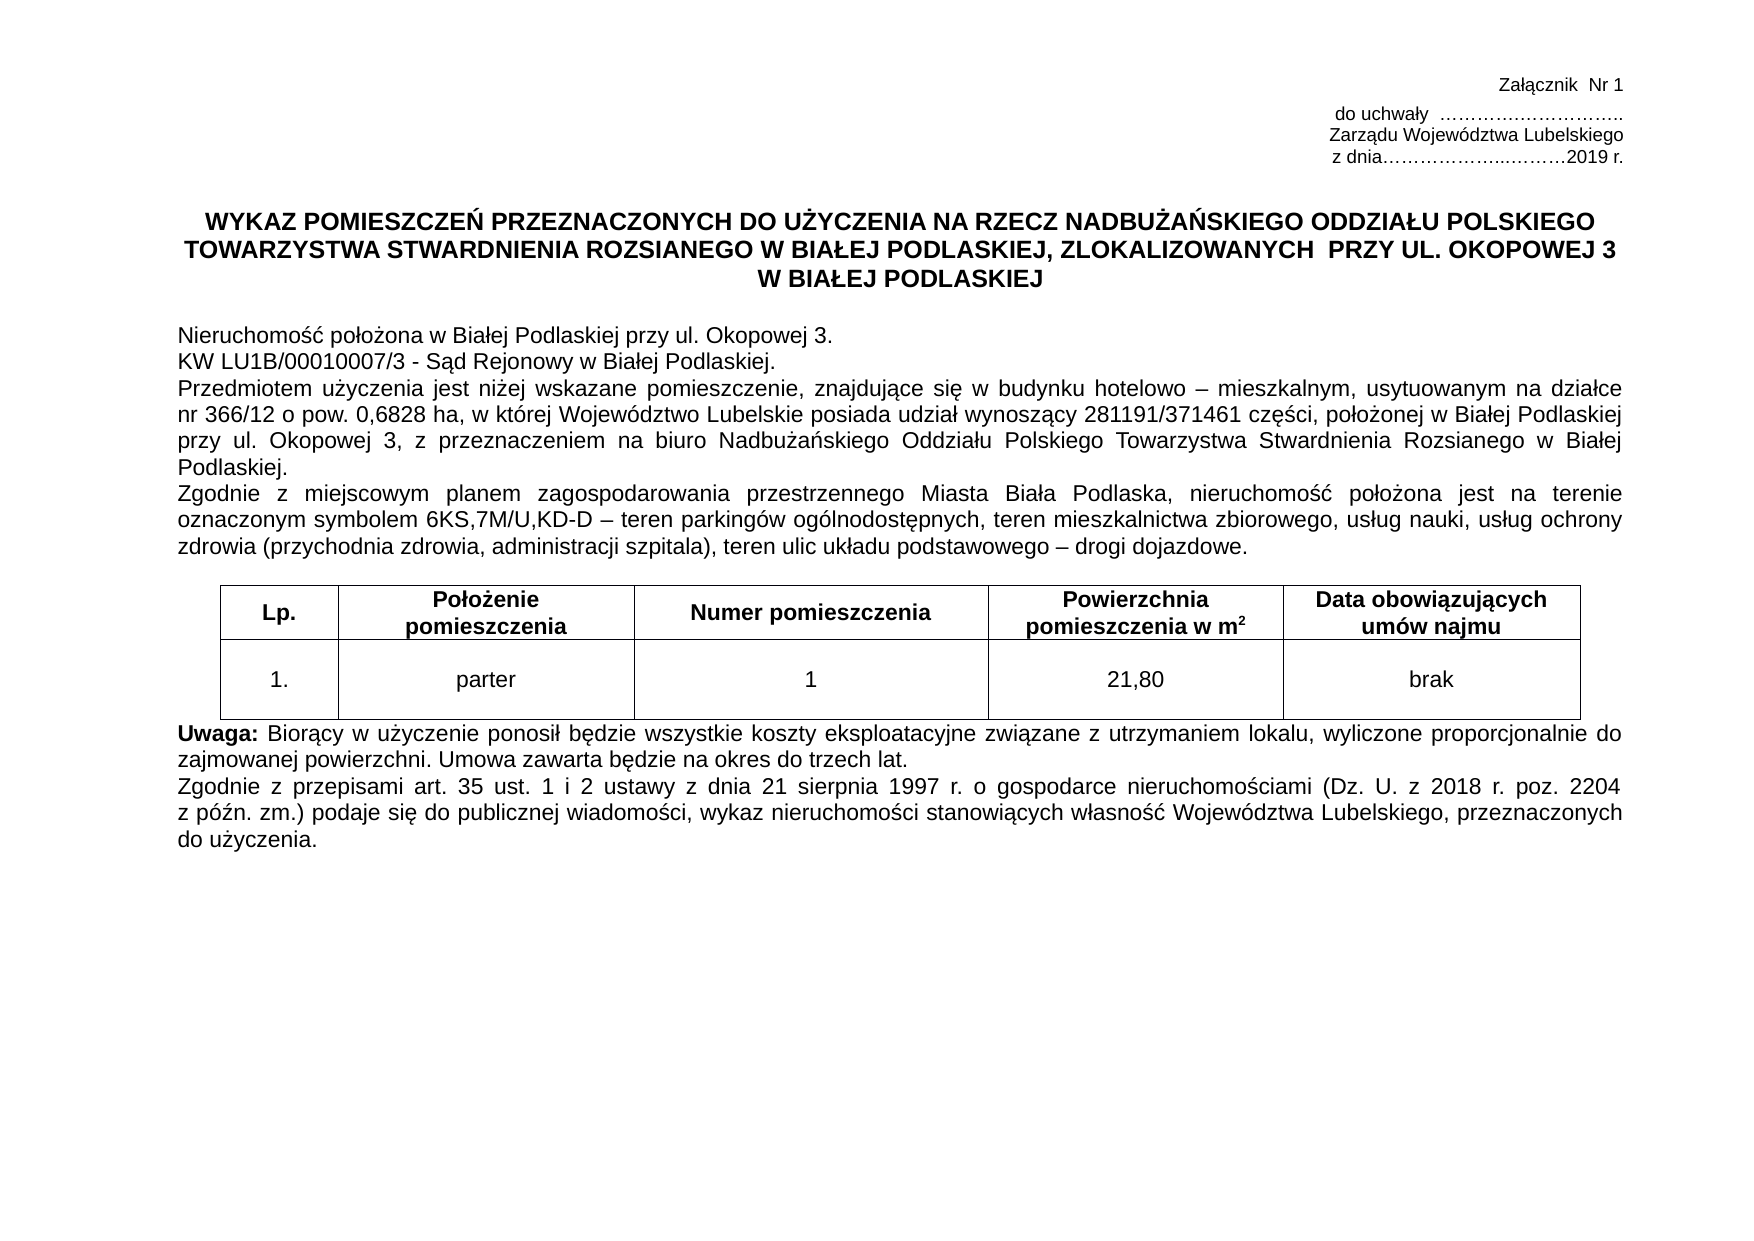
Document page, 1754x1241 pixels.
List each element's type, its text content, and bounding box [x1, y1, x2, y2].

table_header Lp. [221, 586, 338, 639]
table_header Data obowiązujących umów najmu [1284, 586, 1580, 639]
text KW LU1B/00010007/3 - Sąd Rejonowy w Białej Podlaskiej. [177, 348, 1624, 374]
table_cell 21,80 [989, 640, 1283, 719]
table_header Numer pomieszczenia [635, 586, 988, 639]
table_cell brak [1284, 640, 1580, 719]
table_cell 1. [221, 640, 338, 719]
table_cell parter [339, 640, 634, 719]
table_header Położenie pomieszczenia [339, 586, 634, 639]
text WYKAZ POMIESZCZEŃ PRZEZNACZONYCH DO UŻYCZENIA NA RZECZ NADBUŻAŃSKIEGO ODDZIAŁU POLSKIEGO TOWARZYSTWA STWARDNIENIA ROZSIANEGO W BIAŁEJ PODLASKIEJ, ZLOKALIZOWANYCH PRZY UL. OKOPOWEJ 3 W BIAŁEJ PODLASKIEJ [177, 207, 1624, 322]
text Zgodnie z miejscowym planem zagospodarowania przestrzennego Miasta Biała Podlaska, nieruchomość położona jest na terenie oznaczonym symbolem 6KS,7M/U,KD-D – teren parkingów ogólnodostępnych, teren mieszkalnictwa zbiorowego, usług nauki, usług ochrony zdrowia (przychodnia zdrowia, administracji szpitala), teren ulic układu podstawowego – drogi dojazdowe. [177, 480, 1624, 559]
table_header Powierzchnia pomieszczenia w m2 [989, 586, 1283, 639]
text Uwaga: Biorący w użyczenie ponosił będzie wszystkie koszty eksploatacyjne związane z utrzymaniem lokalu, wyliczone proporcjonalnie do zajmowanej powierzchni. Umowa zawarta będzie na okres do trzech lat. [177, 719, 1624, 773]
text Przedmiotem użyczenia jest niżej wskazane pomieszczenie, znajdujące się w budynku hotelowo – mieszkalnym, usytuowanym na działce nr 366/12 o pow. 0,6828 ha, w której Województwo Lubelskie posiada udział wynoszący 281191/371461 części, położonej w Białej Podlaskiej przy ul. Okopowej 3, z przeznaczeniem na biuro Nadbużańskiego Oddziału Polskiego Towarzystwa Stwardnienia Rozsianego w Białej Podlaskiej. [177, 374, 1624, 480]
text Nieruchomość położona w Białej Podlaskiej przy ul. Okopowej 3. [177, 322, 1624, 348]
text Zgodnie z przepisami art. 35 ust. 1 i 2 ustawy z dnia 21 sierpnia 1997 r. o gospodarce nieruchomościami (Dz. U. z 2018 r. poz. 2204 z późn. zm.) podaje się do publicznej wiadomości, wykaz nieruchomości stanowiących własność Województwa Lubelskiego, przeznaczonych do użyczenia. [177, 773, 1624, 852]
table_cell 1 [635, 640, 988, 719]
